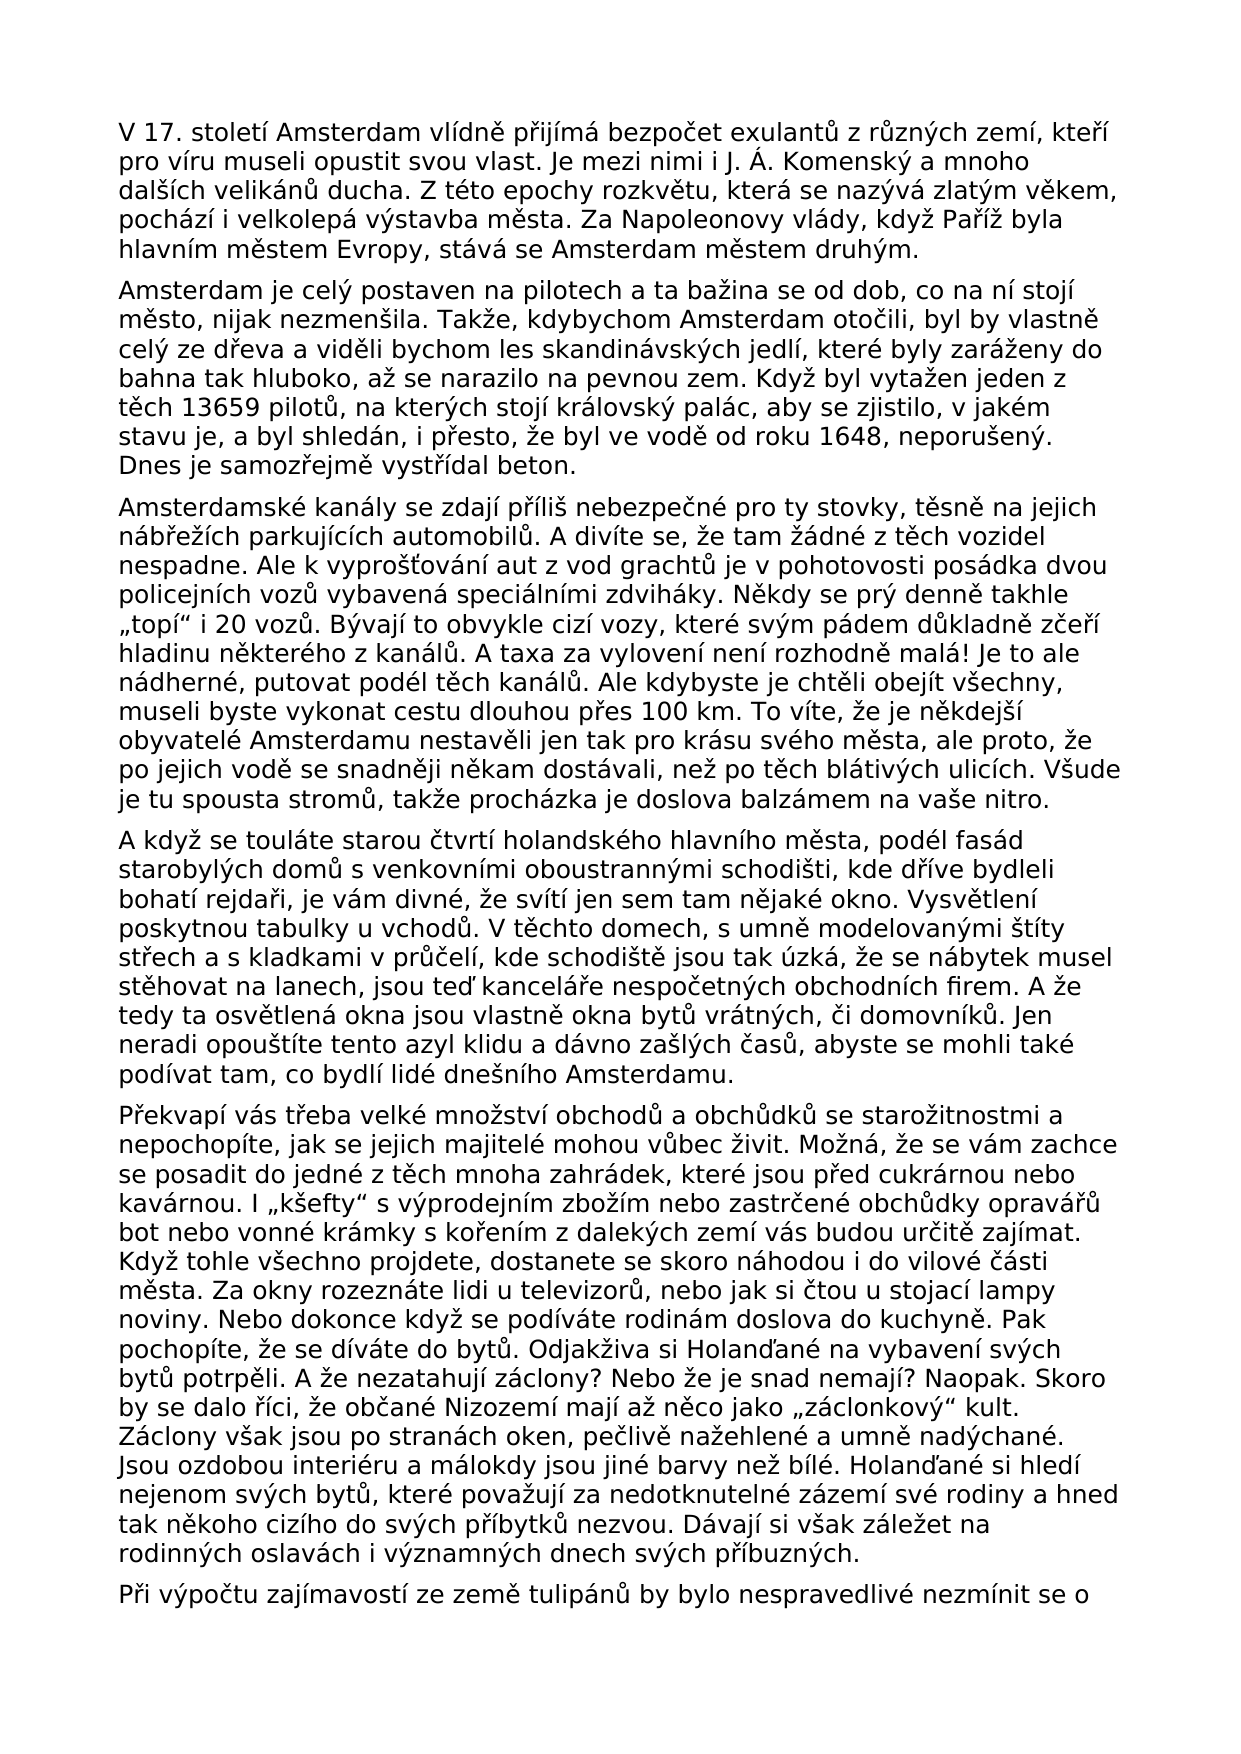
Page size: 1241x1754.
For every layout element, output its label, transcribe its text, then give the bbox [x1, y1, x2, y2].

text Amsterdam je celý postaven na pilotech a ta bažina se od dob, co na ní stojí město, nijak nezmenšila. Takže, kdybychom Amsterdam otočili, byl by vlastně celý ze dřeva a viděli bychom les skandinávských jedlí, které byly zaráženy do bahna tak hluboko, až se narazilo na pevnou zem. Když byl vytažen jeden z těch 13659 pilotů, na kterých stojí královský palác, aby se zjistilo, v jakém stavu je, a byl shledán, i přesto, že byl ve vodě od roku 1648, neporušený. Dnes je samozřejmě vystřídal beton. [118, 276, 1122, 481]
text Amsterdamské kanály se zdají příliš nebezpečné pro ty stovky, těsně na jejich nábřežích parkujících automobilů. A divíte se, že tam žádné z těch vozidel nespadne. Ale k vyprošťování aut z vod grachtů je v pohotovosti posádka dvou policejních vozů vybavená speciálními zdviháky. Někdy se prý denně takhle „topí“ i 20 vozů. Bývají to obvykle cizí vozy, které svým pádem důkladně zčeří hladinu některého z kanálů. A taxa za vylovení není rozhodně malá! Je to ale nádherné, putovat podél těch kanálů. Ale kdybyste je chtěli obejít všechny, museli byste vykonat cestu dlouhou přes 100 km. To víte, že je někdejší obyvatelé Amsterdamu nestavěli jen tak pro krásu svého města, ale proto, že po jejich vodě se snadněji někam dostávali, než po těch blátivých ulicích. Všude je tu spousta stromů, takže procházka je doslova balzámem na vaše nitro. [118, 493, 1122, 814]
text A když se touláte starou čtvrtí holandského hlavního města, podél fasád starobylých domů s venkovními oboustrannými schodišti, kde dříve bydleli bohatí rejdaři, je vám divné, že svítí jen sem tam nějaké okno. Vysvětlení poskytnou tabulky u vchodů. V těchto domech, s umně modelovanými štíty střech a s kladkami v průčelí, kde schodiště jsou tak úzká, že se nábytek musel stěhovat na lanech, jsou teď kanceláře nespočetných obchodních firem. A že tedy ta osvětlená okna jsou vlastně okna bytů vrátných, či domovníků. Jen neradi opouštíte tento azyl klidu a dávno zašlých časů, abyste se mohli také podívat tam, co bydlí lidé dnešního Amsterdamu. [118, 826, 1122, 1089]
text V 17. století Amsterdam vlídně přijímá bezpočet exulantů z různých zemí, kteří pro víru museli opustit svou vlast. Je mezi nimi i J. Á. Komenský a mnoho dalších velikánů ducha. Z této epochy rozkvětu, která se nazývá zlatým věkem, pochází i velkolepá výstavba města. Za Napoleonovy vlády, když Paříž byla hlavním městem Evropy, stává se Amsterdam městem druhým. [118, 118, 1122, 264]
text Při výpočtu zajímavostí ze země tulipánů by bylo nespravedlivé nezmínit se o [118, 1581, 1122, 1610]
text Překvapí vás třeba velké množství obchodů a obchůdků se starožitnostmi a nepochopíte, jak se jejich majitelé mohou vůbec živit. Možná, že se vám zachce se posadit do jedné z těch mnoha zahrádek, které jsou před cukrárnou nebo kavárnou. I „kšefty“ s výprodejním zbožím nebo zastrčené obchůdky opravářů bot nebo vonné krámky s kořením z dalekých zemí vás budou určitě zajímat. Když tohle všechno projdete, dostanete se skoro náhodou i do vilové části města. Za okny rozeznáte lidi u televizorů, nebo jak si čtou u stojací lampy noviny. Nebo dokonce když se podíváte rodinám doslova do kuchyně. Pak pochopíte, že se díváte do bytů. Odjakživa si Holanďané na vybavení svých bytů potrpěli. A že nezatahují záclony? Nebo že je snad nemají? Naopak. Skoro by se dalo říci, že občané Nizozemí mají až něco jako „záclonkový“ kult. Záclony však jsou po stranách oken, pečlivě nažehlené a umně nadýchané. Jsou ozdobou interiéru a málokdy jsou jiné barvy než bílé. Holanďané si hledí nejenom svých bytů, které považují za nedotknutelné zázemí své rodiny a hned tak někoho cizího do svých příbytků nezvou. Dávají si však záležet na rodinných oslavách i významných dnech svých příbuzných. [118, 1101, 1122, 1568]
